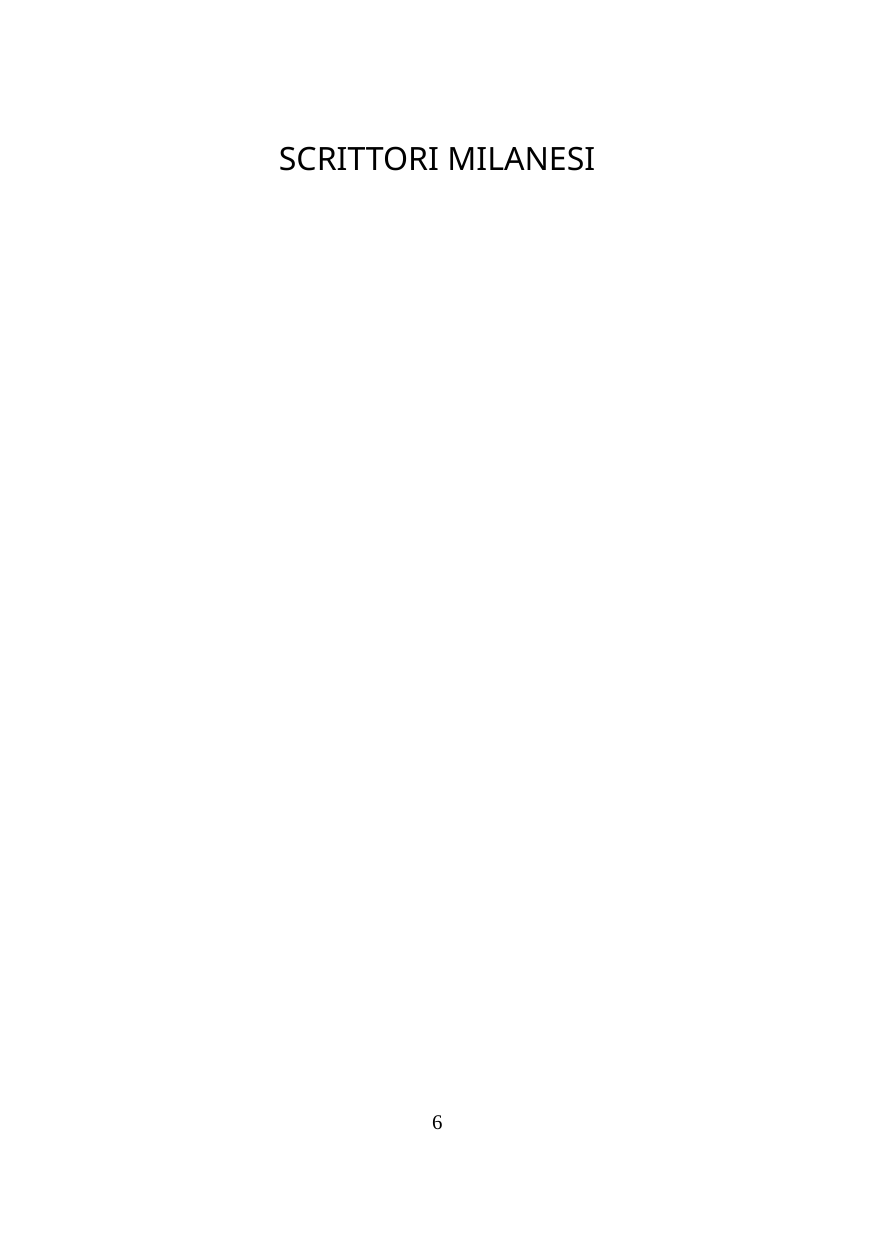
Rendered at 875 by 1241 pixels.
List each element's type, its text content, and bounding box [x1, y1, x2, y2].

subtitle SCRITTORI MILANESI [106, 136, 768, 179]
